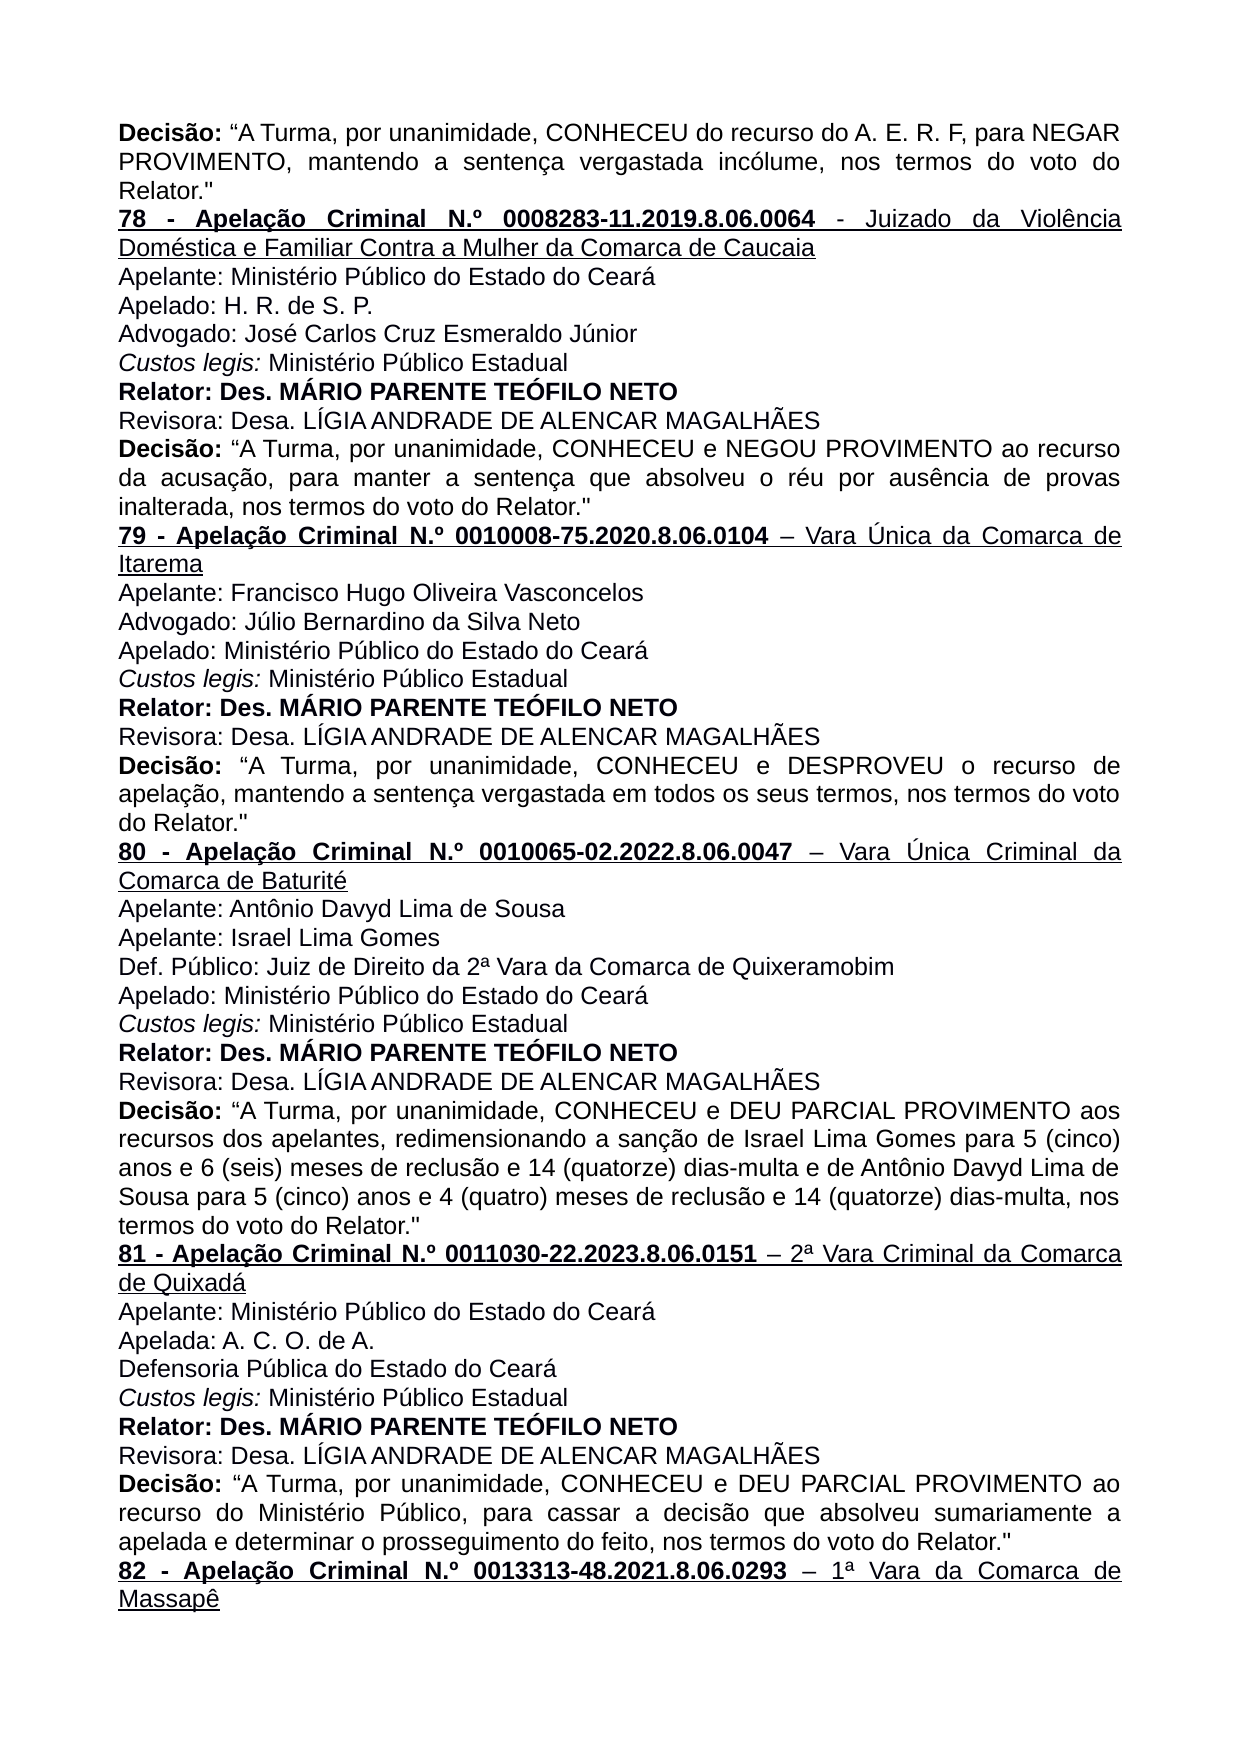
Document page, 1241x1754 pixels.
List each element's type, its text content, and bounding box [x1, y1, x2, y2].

text Apelado: Ministério Público do Estado do Ceará [118, 981, 1122, 1009]
text Decisão: “A Turma, por unanimidade, CONHECEU e DEU PARCIAL PROVIMENTO aos recursos dos apelantes, redimensionando a sanção de Israel Lima Gomes para 5 (cinco) anos e 6 (seis) meses de reclusão e 14 (quatorze) dias-multa e de Antônio Davyd Lima de Sousa para 5 (cinco) anos e 4 (quatro) meses de reclusão e 14 (quatorze) dias-multa, nos termos do voto do Relator." [118, 1096, 1122, 1239]
text Revisora: Desa. LÍGIA ANDRADE DE ALENCAR MAGALHÃES [118, 1067, 1122, 1096]
text Def. Público: Juiz de Direito da 2ª Vara da Comarca de Quixeramobim [118, 952, 1122, 981]
text Relator: Des. MÁRIO PARENTE TEÓFILO NETO [118, 377, 1122, 406]
text Decisão: “A Turma, por unanimidade, CONHECEU e DEU PARCIAL PROVIMENTO ao recurso do Ministério Público, para cassar a decisão que absolveu sumariamente a apelada e determinar o prosseguimento do feito, nos termos do voto do Relator." [118, 1469, 1122, 1556]
text Custos legis: Ministério Público Estadual [118, 1009, 1122, 1038]
text Apelada: A. C. O. de A. [118, 1326, 1122, 1354]
text Relator: Des. MÁRIO PARENTE TEÓFILO NETO [118, 1038, 1122, 1067]
text Advogado: José Carlos Cruz Esmeraldo Júnior [118, 319, 1122, 348]
text Apelante: Antônio Davyd Lima de Sousa [118, 894, 1122, 923]
text Revisora: Desa. LÍGIA ANDRADE DE ALENCAR MAGALHÃES [118, 1441, 1122, 1469]
text 80 - Apelação Criminal N.º 0010065-02.2022.8.06.0047 – Vara Única Criminal da [118, 837, 1122, 862]
text 81 - Apelação Criminal N.º 0011030-22.2023.8.06.0151 – 2ª Vara Criminal da Comarca [118, 1239, 1122, 1264]
text 79 - Apelação Criminal N.º 0010008-75.2020.8.06.0104 – Vara Única da Comarca de [118, 521, 1122, 546]
text Revisora: Desa. LÍGIA ANDRADE DE ALENCAR MAGALHÃES [118, 406, 1122, 434]
text Defensoria Pública do Estado do Ceará [118, 1354, 1122, 1383]
text Custos legis: Ministério Público Estadual [118, 348, 1122, 377]
text Revisora: Desa. LÍGIA ANDRADE DE ALENCAR MAGALHÃES [118, 722, 1122, 751]
text Apelante: Israel Lima Gomes [118, 923, 1122, 952]
text 78 - Apelação Criminal N.º 0008283-11.2019.8.06.0064­ - Juizado da Violência [118, 204, 1122, 229]
text Custos legis: Ministério Público Estadual [118, 664, 1122, 693]
text Relator: Des. MÁRIO PARENTE TEÓFILO NETO [118, 693, 1122, 722]
text de Quixadá [118, 1266, 1122, 1297]
text Massapê [118, 1582, 1122, 1613]
text Custos legis: Ministério Público Estadual [118, 1383, 1122, 1412]
text Relator: Des. MÁRIO PARENTE TEÓFILO NETO [118, 1412, 1122, 1441]
text Comarca de Baturité [118, 863, 1122, 894]
text 82 - Apelação Criminal N.º 0013313-48.2021.8.06.0293 – 1ª Vara da Comarca de [118, 1556, 1122, 1581]
text Doméstica e Familiar Contra a Mulher da Comarca de Caucaia [118, 231, 1122, 262]
text Apelado: H. R. de S. P. [118, 291, 1122, 319]
text Itarema [118, 547, 1122, 578]
text Decisão: “A Turma, por unanimidade, CONHECEU e DESPROVEU o recurso de apelação, mantendo a sentença vergastada em todos os seus termos, nos termos do voto do Relator." [118, 751, 1122, 837]
text Apelante: Ministério Público do Estado do Ceará [118, 1297, 1122, 1326]
text Apelante: Ministério Público do Estado do Ceará [118, 262, 1122, 291]
text Apelante: Francisco Hugo Oliveira Vasconcelos [118, 578, 1122, 607]
text Decisão: “A Turma, por unanimidade, CONHECEU do recurso do A. E. R. F, para NEGAR PROVIMENTO, mantendo a sentença vergastada incólume, nos termos do voto do Relator." [118, 118, 1122, 204]
text Advogado: Júlio Bernardino da Silva Neto [118, 607, 1122, 636]
text Decisão: “A Turma, por unanimidade, CONHECEU e NEGOU PROVIMENTO ao recurso da acusação, para manter a sentença que absolveu o réu por ausência de provas inalterada, nos termos do voto do Relator." [118, 434, 1122, 521]
text Apelado: Ministério Público do Estado do Ceará [118, 636, 1122, 664]
